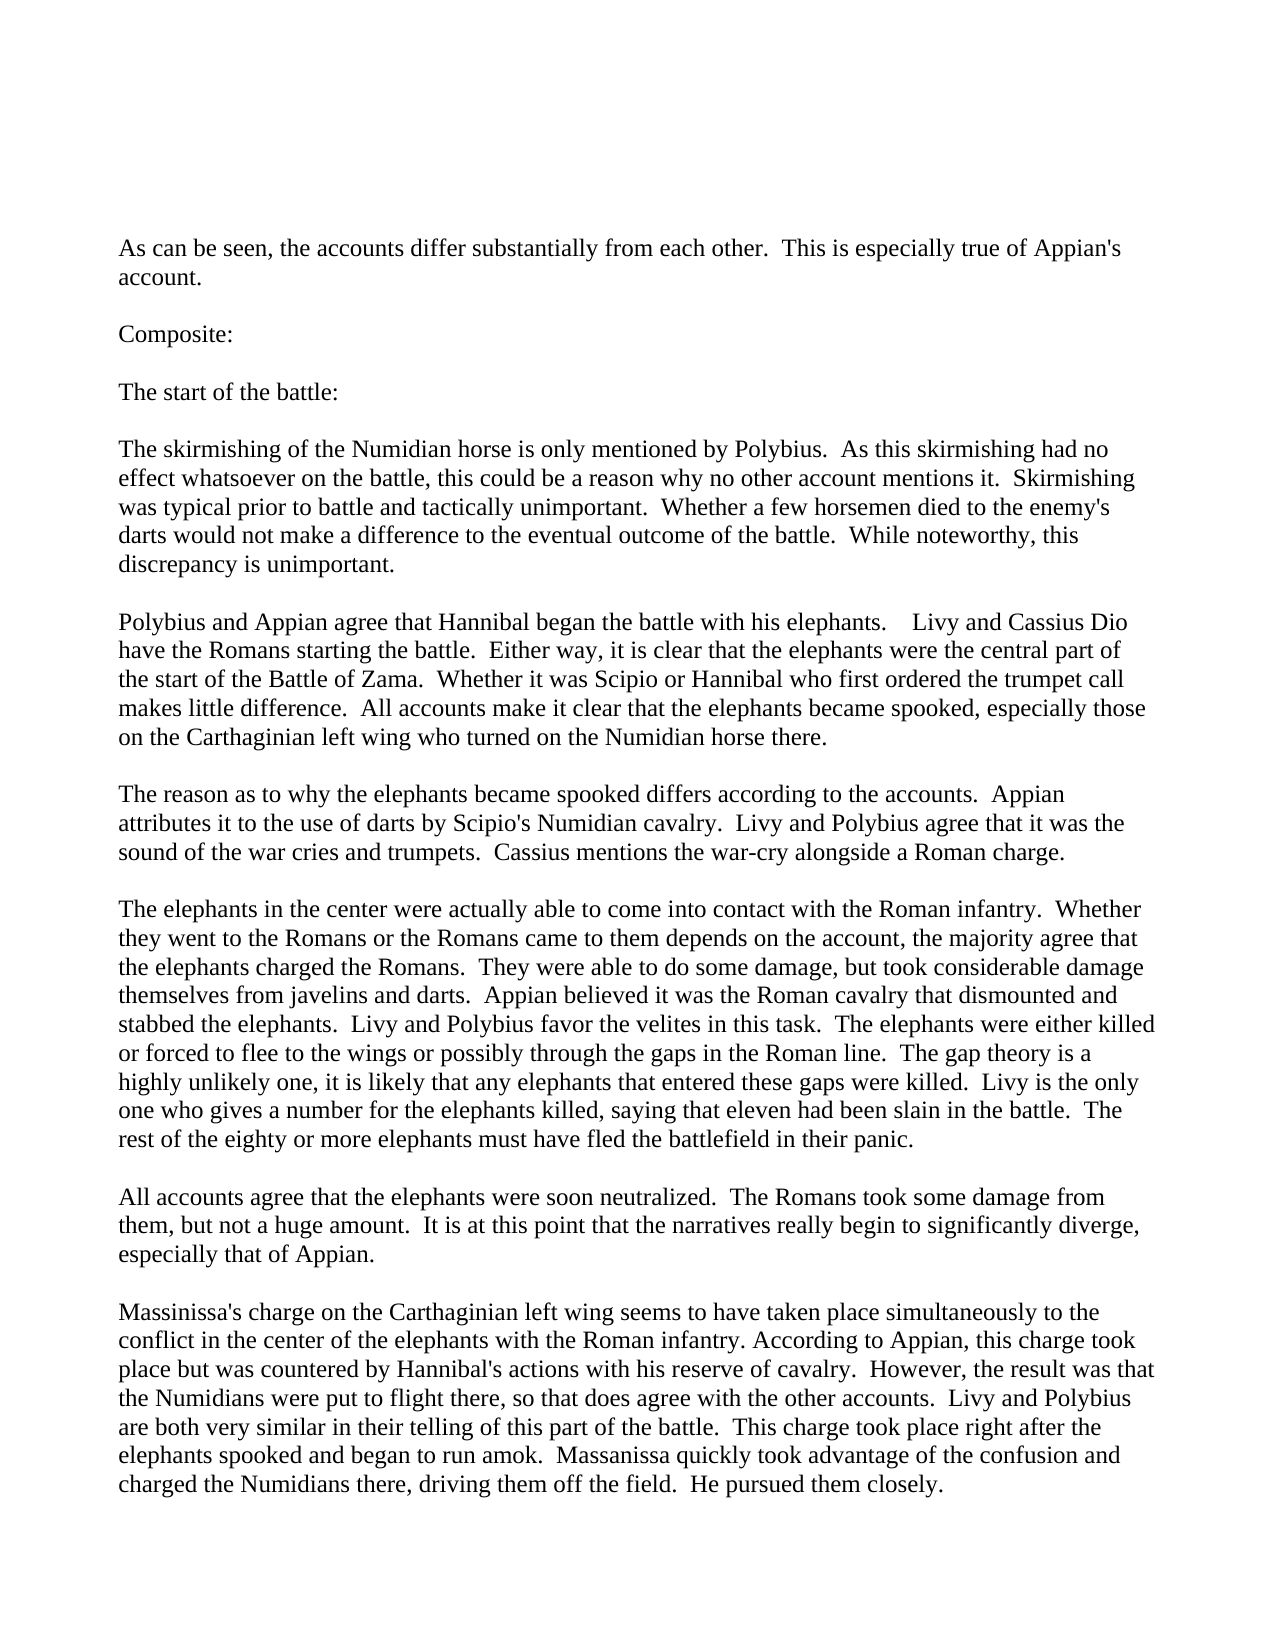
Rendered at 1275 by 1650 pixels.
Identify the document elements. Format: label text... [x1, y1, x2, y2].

text Composite: [118, 319, 1157, 348]
text The start of the battle: [118, 377, 1157, 406]
text All accounts agree that the elephants were soon neutralized. The Romans took some damage from them, but not a huge amount. It is at this point that the narratives really begin to significantly diverge, especially that of Appian. [118, 1182, 1157, 1268]
text The elephants in the center were actually able to come into contact with the Roman infantry. Whether they went to the Romans or the Romans came to them depends on the account, the majority agree that the elephants charged the Romans. They were able to do some damage, but took considerable damage themselves from javelins and darts. Appian believed it was the Roman cavalry that dismounted and stabbed the elephants. Livy and Polybius favor the velites in this task. The elephants were either killed or forced to flee to the wings or possibly through the gaps in the Roman line. The gap theory is a highly unlikely one, it is likely that any elephants that entered these gaps were killed. Livy is the only one who gives a number for the elephants killed, saying that eleven had been slain in the battle. The rest of the eighty or more elephants must have fled the battlefield in their panic. [118, 894, 1157, 1153]
text Polybius and Appian agree that Hannibal began the battle with his elephants. Livy and Cassius Dio have the Romans starting the battle. Either way, it is clear that the elephants were the central part of the start of the Battle of Zama. Whether it was Scipio or Hannibal who first ordered the trumpet call makes little difference. All accounts make it clear that the elephants became spooked, especially those on the Carthaginian left wing who turned on the Numidian horse there. [118, 607, 1157, 751]
text The skirmishing of the Numidian horse is only mentioned by Polybius. As this skirmishing had no effect whatsoever on the battle, this could be a reason why no other account mentions it. Skirmishing was typical prior to battle and tactically unimportant. Whether a few horsemen died to the enemy's darts would not make a difference to the eventual outcome of the battle. While noteworthy, this discrepancy is unimportant. [118, 434, 1157, 578]
text The reason as to why the elephants became spooked differs according to the accounts. Appian attributes it to the use of darts by Scipio's Numidian cavalry. Livy and Polybius agree that it was the sound of the war cries and trumpets. Cassius mentions the war-cry alongside a Roman charge. [118, 779, 1157, 866]
text As can be seen, the accounts differ substantially from each other. This is especially true of Appian's account. [118, 233, 1157, 291]
text Massinissa's charge on the Carthaginian left wing seems to have taken place simultaneously to the conflict in the center of the elephants with the Roman infantry. According to Appian, this charge took place but was countered by Hannibal's actions with his reserve of cavalry. However, the result was that the Numidians were put to flight there, so that does agree with the other accounts. Livy and Polybius are both very similar in their telling of this part of the battle. This charge took place right after the elephants spooked and began to run amok. Massanissa quickly took advantage of the confusion and charged the Numidians there, driving them off the field. He pursued them closely. [118, 1297, 1157, 1498]
